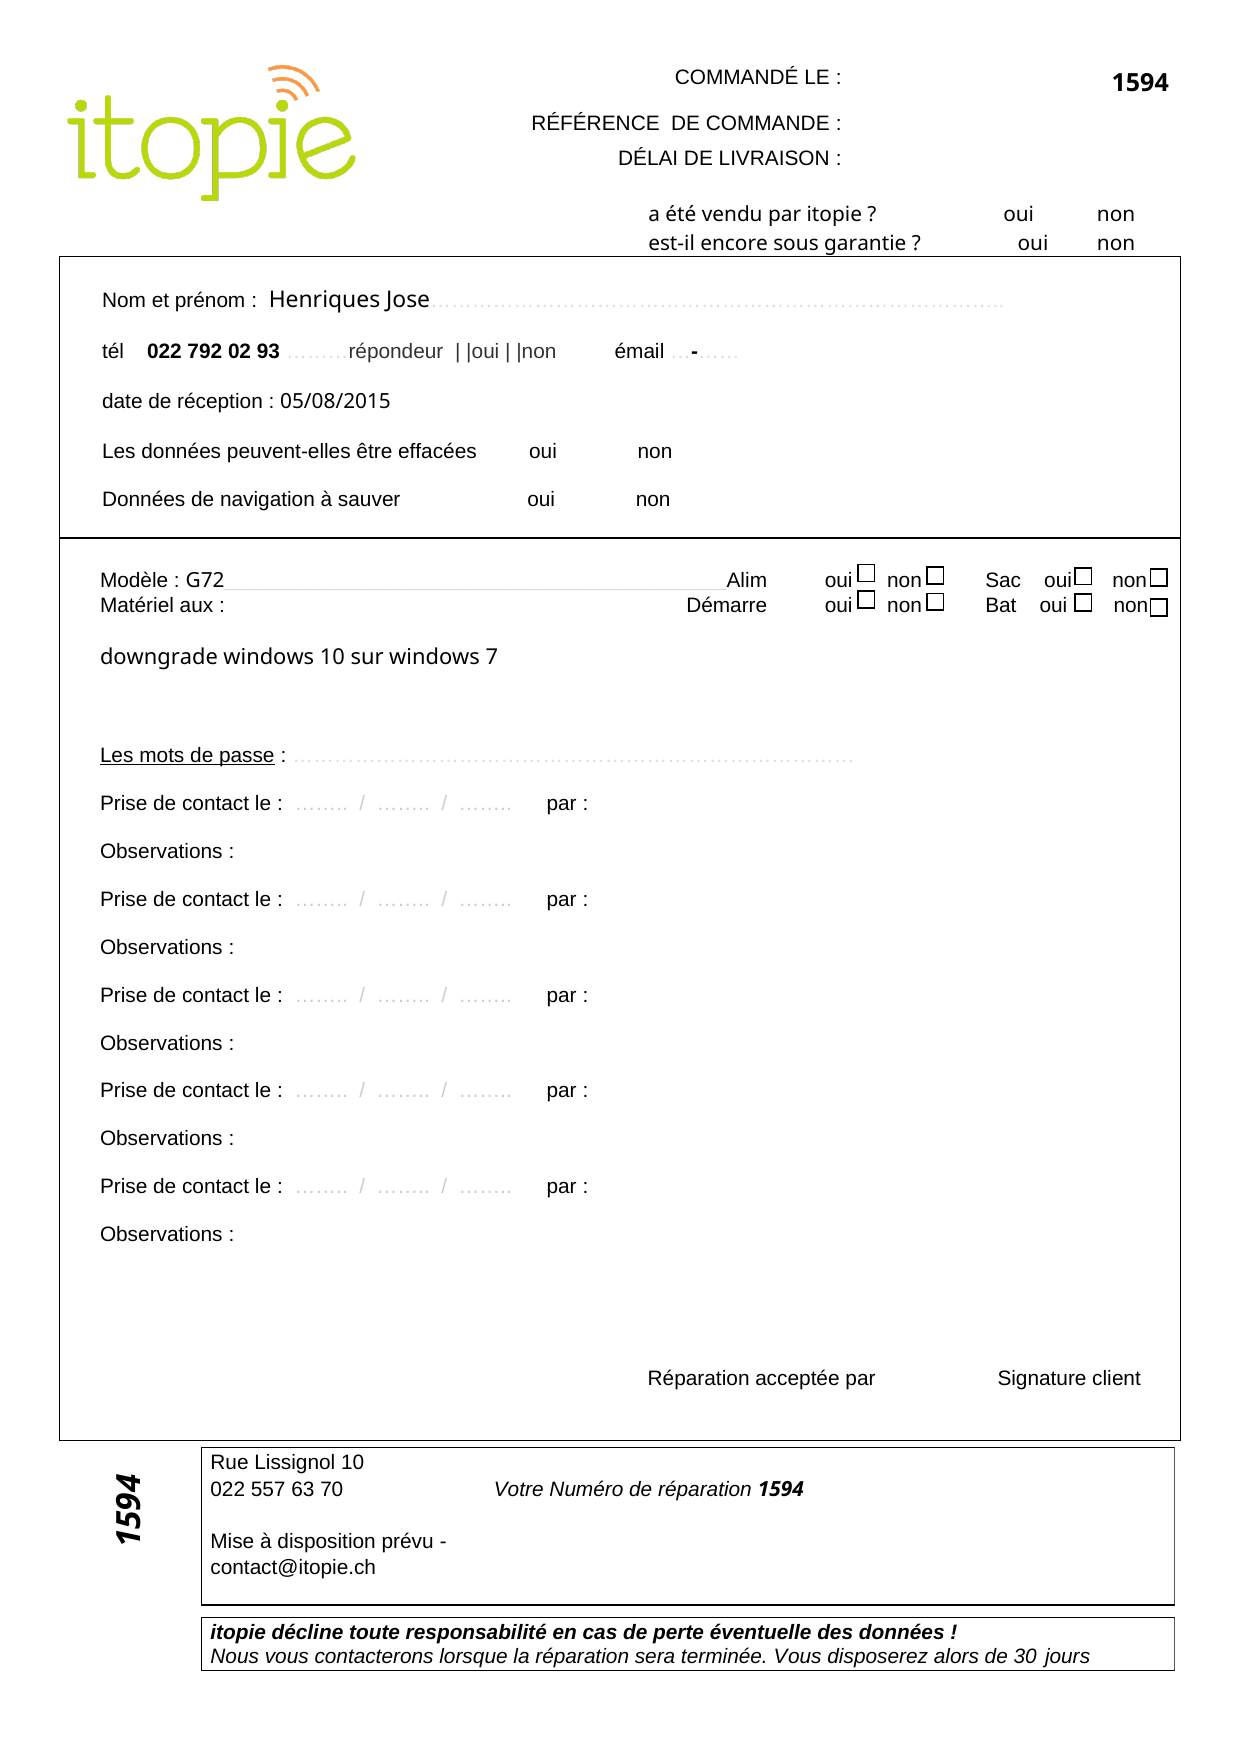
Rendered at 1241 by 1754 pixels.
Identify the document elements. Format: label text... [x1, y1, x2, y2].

text Prise de contact le : …….. / …….. / …….. par : [60, 979, 1180, 1006]
text Prise de contact le : …….. / …….. / …….. par : [60, 1171, 1180, 1198]
table_cell itopie décline toute responsabilité en cas de perte éventuelle des données ! Nous vous contacterons lorsque la réparation sera terminée. Vous disposerez alors de 30 jours [195, 1611, 1180, 1677]
text est-il encore sous garantie ? oui non [59, 228, 1181, 256]
table_header 1594 [59, 1441, 195, 1677]
text Modèle : G72 Alim oui non Sac oui non [60, 562, 856, 590]
table_cell [847, 105, 1180, 140]
text tél 022 792 02 93 ………répondeur | |oui | |non émail …-…… [60, 335, 1180, 362]
table_cell [847, 140, 1180, 175]
picture [67, 65, 356, 201]
text Observations : [60, 1027, 1180, 1054]
table_header Rue Lissignol 10 022 557 63 70 Votre Numéro de réparation 1594 Mise à disposition prévu - contact@itopie.ch [195, 1441, 1180, 1611]
table_header COMMANDÉ LE : [490, 59, 847, 104]
text a été vendu par itopie ? oui non [59, 199, 1181, 228]
text Matériel aux : Démarre oui non Bat oui non [60, 590, 1180, 617]
text Prise de contact le : …….. / …….. / …….. par : [60, 1075, 1180, 1102]
table_cell DÉLAI DE LIVRAISON : [490, 140, 847, 175]
text downgrade windows 10 sur windows 7 [60, 638, 1180, 671]
text Observations : [60, 1219, 1180, 1246]
text Observations : [60, 931, 1180, 958]
text Réparation acceptée par Signature client [60, 1363, 1180, 1390]
text Les données peuvent-elles être effacées oui non [60, 436, 1180, 463]
text Prise de contact le : …….. / …….. / …….. par : [60, 883, 1180, 911]
table_cell RÉFÉRENCE DE COMMANDE : [490, 105, 847, 140]
table_header 1594 [847, 59, 1180, 104]
text Observations : [60, 1123, 1180, 1150]
text Les mots de passe : ……………………………………………………………………… [60, 740, 1180, 767]
text Modèle : G72 Alim oui non Sac oui non [948, 562, 1180, 590]
text date de réception : 05/08/2015 [60, 383, 1180, 415]
text Prise de contact le : …….. / …….. / …….. par : [60, 788, 1180, 815]
text Données de navigation à sauver oui non [60, 484, 1180, 511]
text Modèle : G72 Alim oui non Sac oui non [879, 562, 925, 590]
text Observations : [60, 836, 1180, 863]
text Nom et prénom : Henriques Jose……………………………………………………………………….. [60, 280, 1180, 314]
